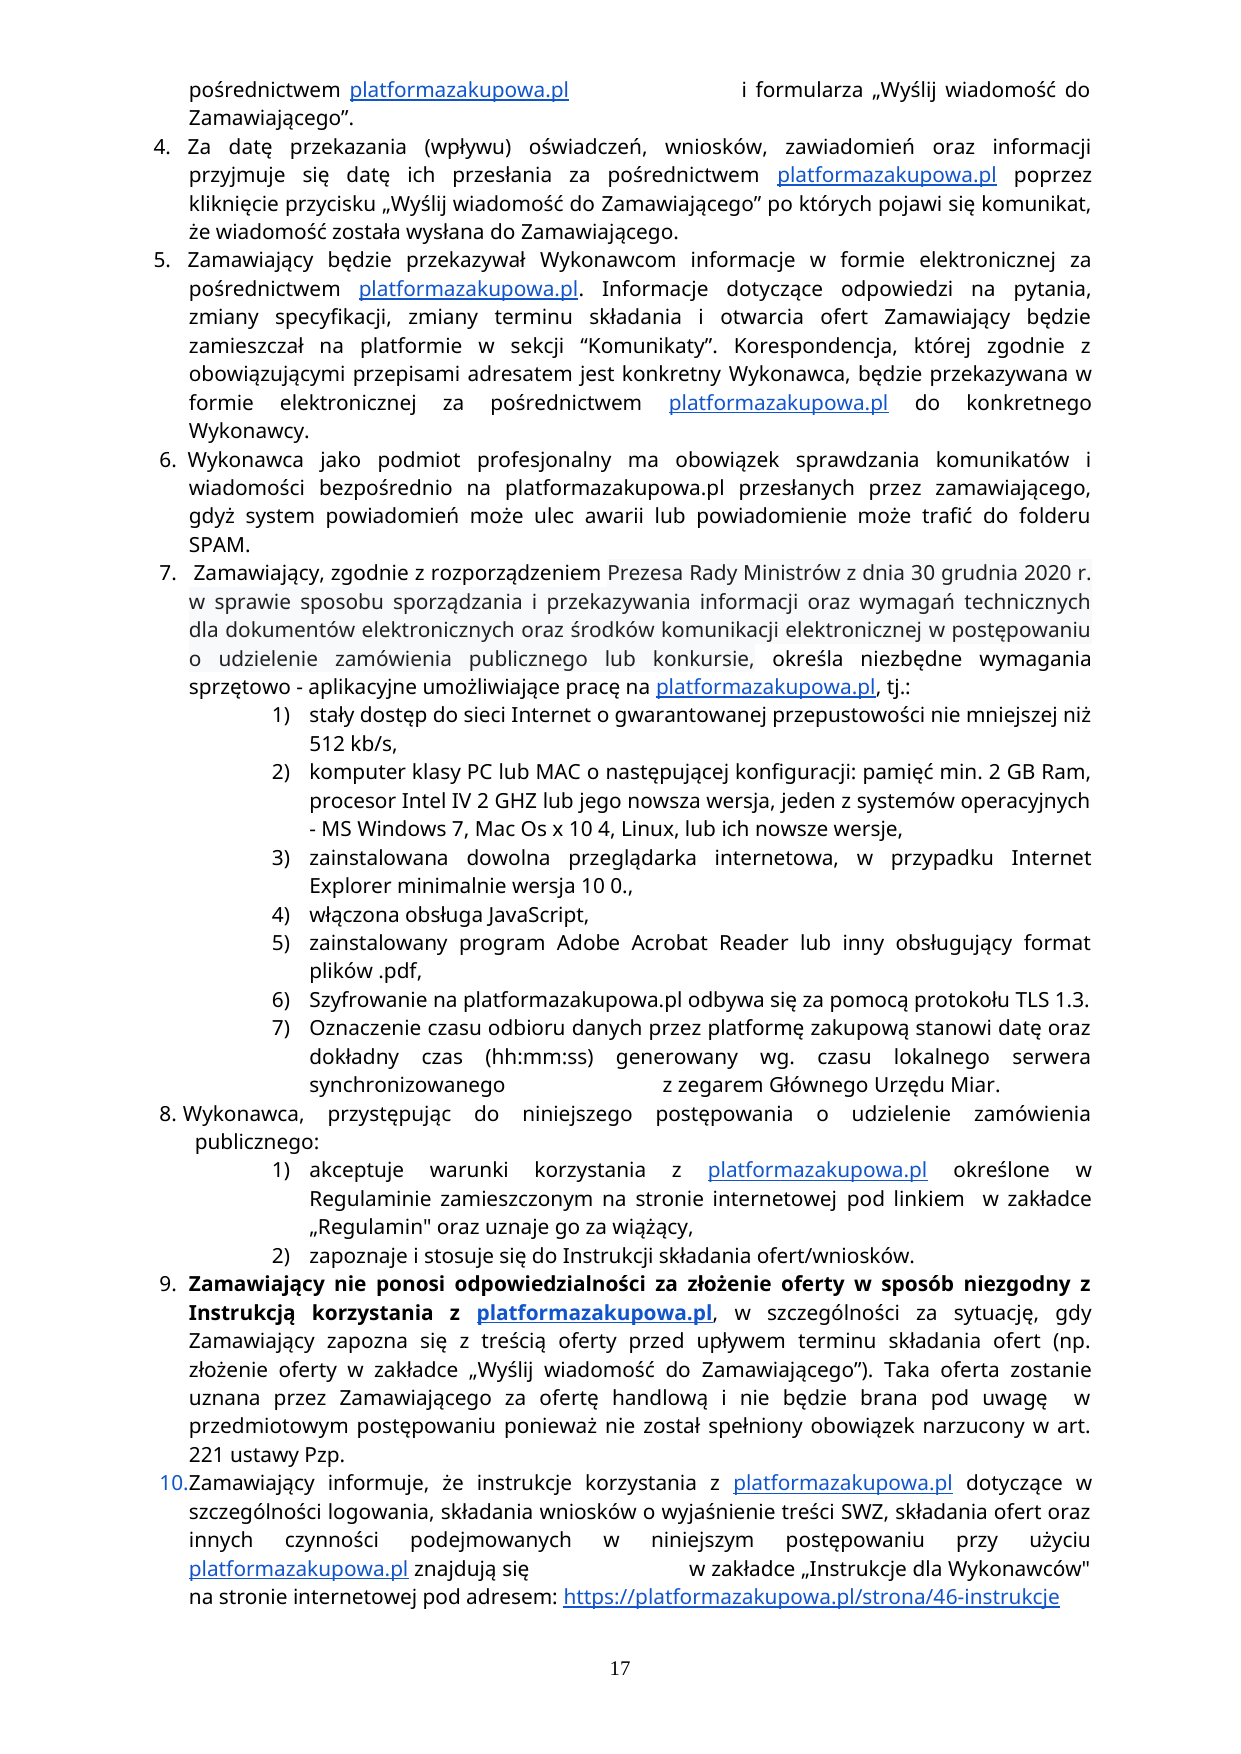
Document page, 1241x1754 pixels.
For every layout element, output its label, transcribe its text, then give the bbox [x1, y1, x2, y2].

list włączona obsługa JavaScript, [272, 900, 1092, 928]
list Zamawiający informuje, że instrukcje korzystania z platformazakupowa.pl dotyczące w szczególności logowania, składania wniosków o wyjaśnienie treści SWZ, składania ofert oraz innych czynności podejmowanych w niniejszym postępowaniu przy użyciu platformazakupowa.pl znajdują się w zakładce „Instrukcje dla Wykonawców" na stronie internetowej pod adresem: https://platformazakupowa.pl/strona/46-instrukcje [159, 1468, 1092, 1611]
list pośrednictwem platformazakupowa.pl i formularza „Wyślij wiadomość do Zamawiającego”. [153, 75, 1092, 132]
list Zamawiający nie ponosi odpowiedzialności za złożenie oferty w sposób niezgodny z Instrukcją korzystania z platformazakupowa.pl, w szczególności za sytuację, gdy Zamawiający zapozna się z treścią oferty przed upływem terminu składania ofert (np. złożenie oferty w zakładce „Wyślij wiadomość do Zamawiającego”). Taka oferta zostanie uznana przez Zamawiającego za ofertę handlową i nie będzie brana pod uwagę w przedmiotowym postępowaniu ponieważ nie został spełniony obowiązek narzucony w art. 221 ustawy Pzp. [159, 1269, 1092, 1468]
list Zamawiający będzie przekazywał Wykonawcom informacje w formie elektronicznej za pośrednictwem platformazakupowa.pl. Informacje dotyczące odpowiedzi na pytania, zmiany specyfikacji, zmiany terminu składania i otwarcia ofert Zamawiający będzie zamieszczał na platformie w sekcji “Komunikaty”. Korespondencja, której zgodnie z obowiązującymi przepisami adresatem jest konkretny Wykonawca, będzie przekazywana w formie elektronicznej za pośrednictwem platformazakupowa.pl do konkretnego Wykonawcy. [153, 246, 1092, 445]
list zainstalowana dowolna przeglądarka internetowa, w przypadku Internet Explorer minimalnie wersja 10 0., [272, 843, 1092, 900]
list Zamawiający, zgodnie z rozporządzeniem Prezesa Rady Ministrów z dnia 30 grudnia 2020 r. w sprawie sposobu sporządzania i przekazywania informacji oraz wymagań technicznych dla dokumentów elektronicznych oraz środków komunikacji elektronicznej w postępowaniu o udzielenie zamówienia publicznego lub konkursie, określa niezbędne wymagania sprzętowo - aplikacyjne umożliwiające pracę na platformazakupowa.pl, tj.: [159, 558, 1092, 701]
list Szyfrowanie na platformazakupowa.pl odbywa się za pomocą protokołu TLS 1.3. [272, 985, 1092, 1013]
list Wykonawca, przystępując do niniejszego postępowania o udzielenie zamówienia publicznego: [159, 1099, 1092, 1156]
list zapoznaje i stosuje się do Instrukcji składania ofert/wniosków. [272, 1241, 1092, 1269]
list stały dostęp do sieci Internet o gwarantowanej przepustowości nie mniejszej niż 512 kb/s, [272, 701, 1092, 757]
list akceptuje warunki korzystania z platformazakupowa.pl określone w Regulaminie zamieszczonym na stronie internetowej pod linkiem w zakładce „Regulamin" oraz uznaje go za wiążący, [272, 1156, 1092, 1241]
list zainstalowany program Adobe Acrobat Reader lub inny obsługujący format plików .pdf, [272, 928, 1092, 985]
list Wykonawca jako podmiot profesjonalny ma obowiązek sprawdzania komunikatów i wiadomości bezpośrednio na platformazakupowa.pl przesłanych przez zamawiającego, gdyż system powiadomień może ulec awarii lub powiadomienie może trafić do folderu SPAM. [159, 445, 1092, 558]
list Oznaczenie czasu odbioru danych przez platformę zakupową stanowi datę oraz dokładny czas (hh:mm:ss) generowany wg. czasu lokalnego serwera synchronizowanego z zegarem Głównego Urzędu Miar. [272, 1013, 1092, 1099]
list Za datę przekazania (wpływu) oświadczeń, wniosków, zawiadomień oraz informacji przyjmuje się datę ich przesłania za pośrednictwem platformazakupowa.pl poprzez kliknięcie przycisku „Wyślij wiadomość do Zamawiającego” po których pojawi się komunikat, że wiadomość została wysłana do Zamawiającego. [153, 132, 1092, 246]
list komputer klasy PC lub MAC o następującej konfiguracji: pamięć min. 2 GB Ram, procesor Intel IV 2 GHZ lub jego nowsza wersja, jeden z systemów operacyjnych - MS Windows 7, Mac Os x 10 4, Linux, lub ich nowsze wersje, [272, 757, 1092, 843]
